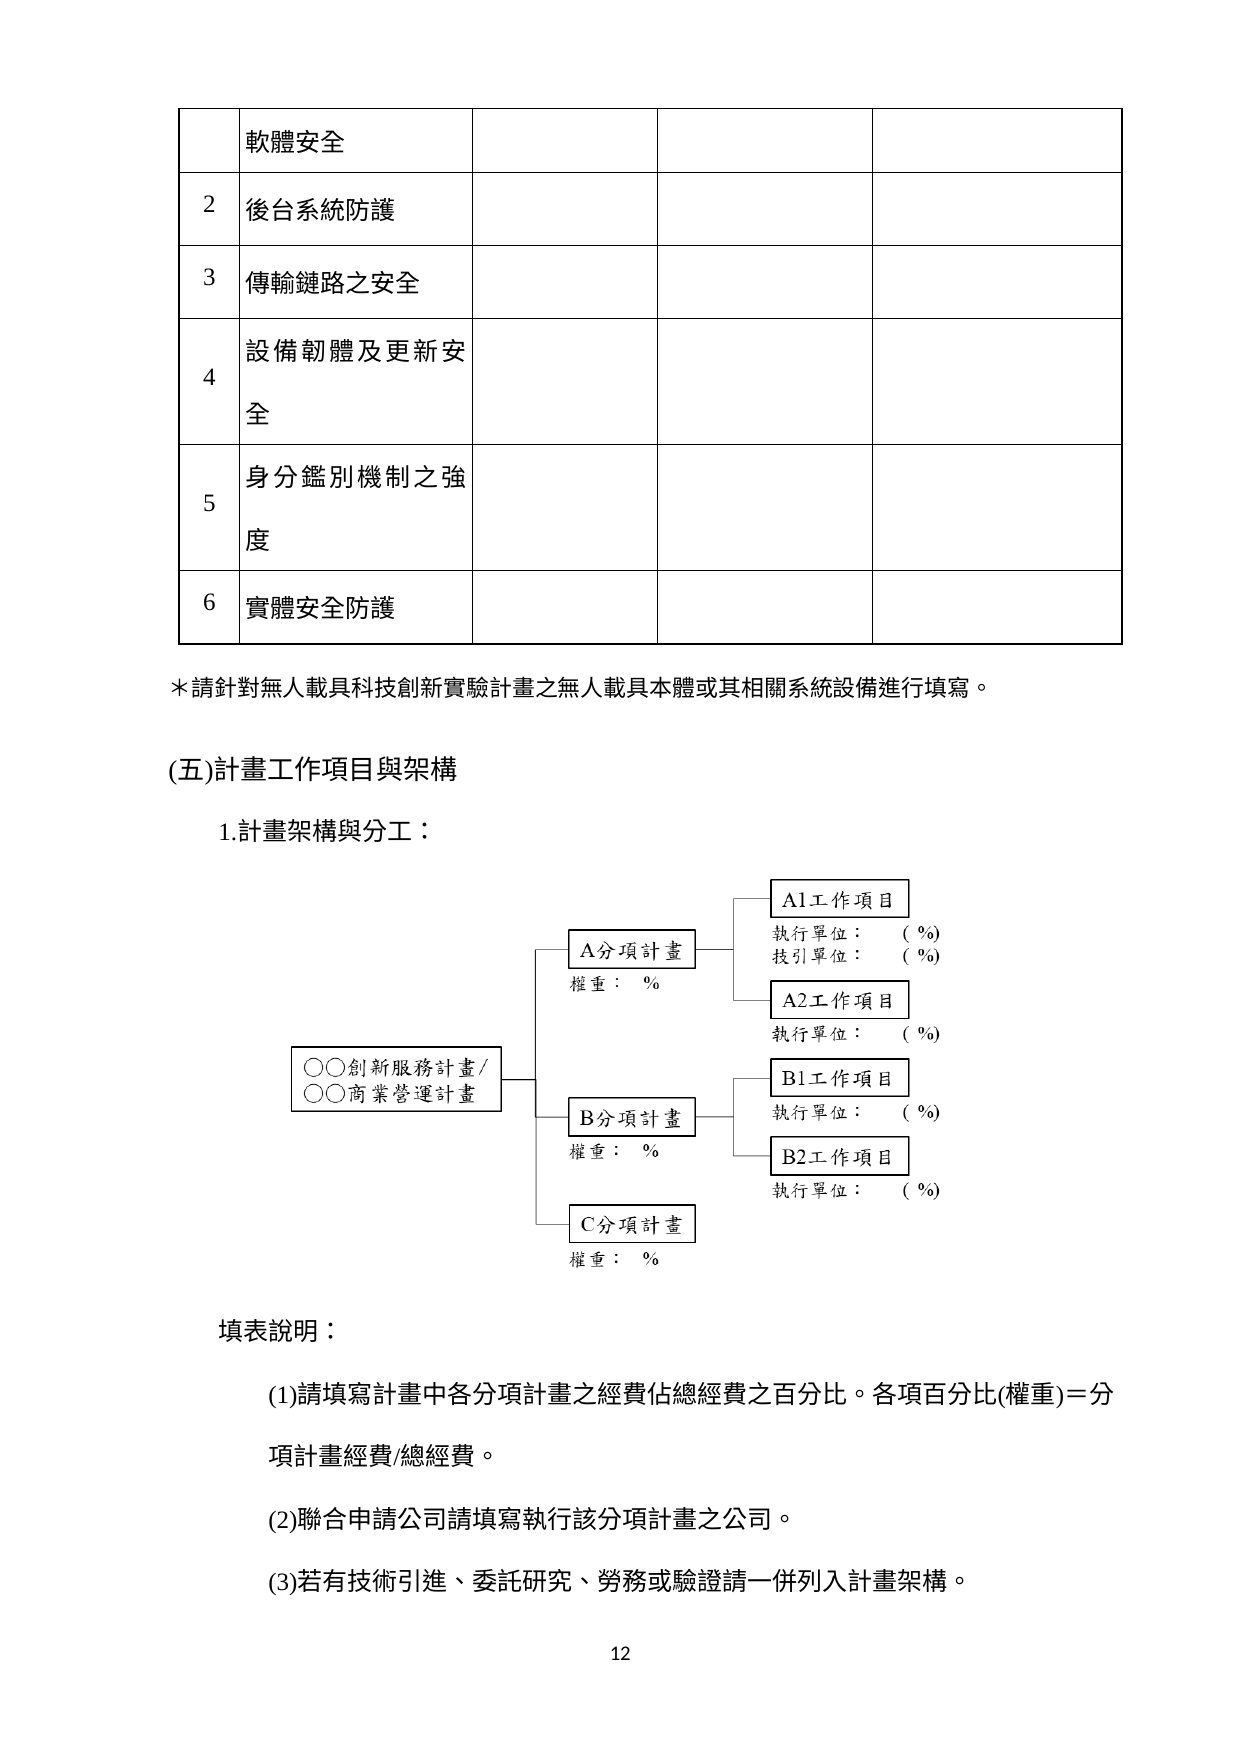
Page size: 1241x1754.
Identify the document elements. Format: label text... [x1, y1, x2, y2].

table_cell [473, 246, 657, 317]
table_cell [658, 173, 872, 244]
table_cell 後台系統防護 [240, 173, 472, 244]
text (2)聯合申請公司請填寫執行該分項計畫之公司。 [268, 1476, 1122, 1538]
table_cell [473, 445, 657, 569]
table_cell [473, 109, 657, 172]
table_cell 2 [180, 173, 239, 244]
table_cell 5 [180, 445, 239, 569]
table_cell [473, 319, 657, 443]
table_cell [473, 173, 657, 244]
text 1.計畫架構與分工： [218, 788, 1122, 851]
table_cell [473, 571, 657, 642]
table_cell [658, 246, 872, 317]
text ＊請針對無人載具科技創新實驗計畫之無人載具本體或其相關系統設備進行填寫。 [168, 644, 1122, 707]
text 填表說明： [218, 1288, 1122, 1351]
table_cell [873, 445, 1121, 569]
table_cell [658, 109, 872, 172]
table_cell 6 [180, 571, 239, 642]
table_cell 實體安全防護 [240, 571, 472, 642]
table_cell [873, 319, 1121, 443]
table_cell [180, 109, 239, 172]
table_cell [873, 173, 1121, 244]
table_cell [658, 445, 872, 569]
table_cell [658, 571, 872, 642]
text (五)計畫工作項目與架構 [168, 726, 1122, 788]
text (1)請填寫計畫中各分項計畫之經費佔總經費之百分比。各項百分比(權重)＝分項計畫經費/總經費。 [268, 1351, 1122, 1476]
table_cell 4 [180, 319, 239, 443]
table_cell 傳輸鏈路之安全 [240, 246, 472, 317]
table_cell 軟體安全 [240, 109, 472, 172]
table_cell [873, 246, 1121, 317]
table_cell 3 [180, 246, 239, 317]
text (3)若有技術引進、委託研究、勞務或驗證請一併列入計畫架構。 [268, 1538, 1122, 1601]
table_cell [873, 109, 1121, 172]
table_cell 設備韌體及更新安全 [240, 319, 472, 443]
table_cell 身分鑑別機制之強度 [240, 445, 472, 569]
table_cell [658, 319, 872, 443]
table_cell [873, 571, 1121, 642]
